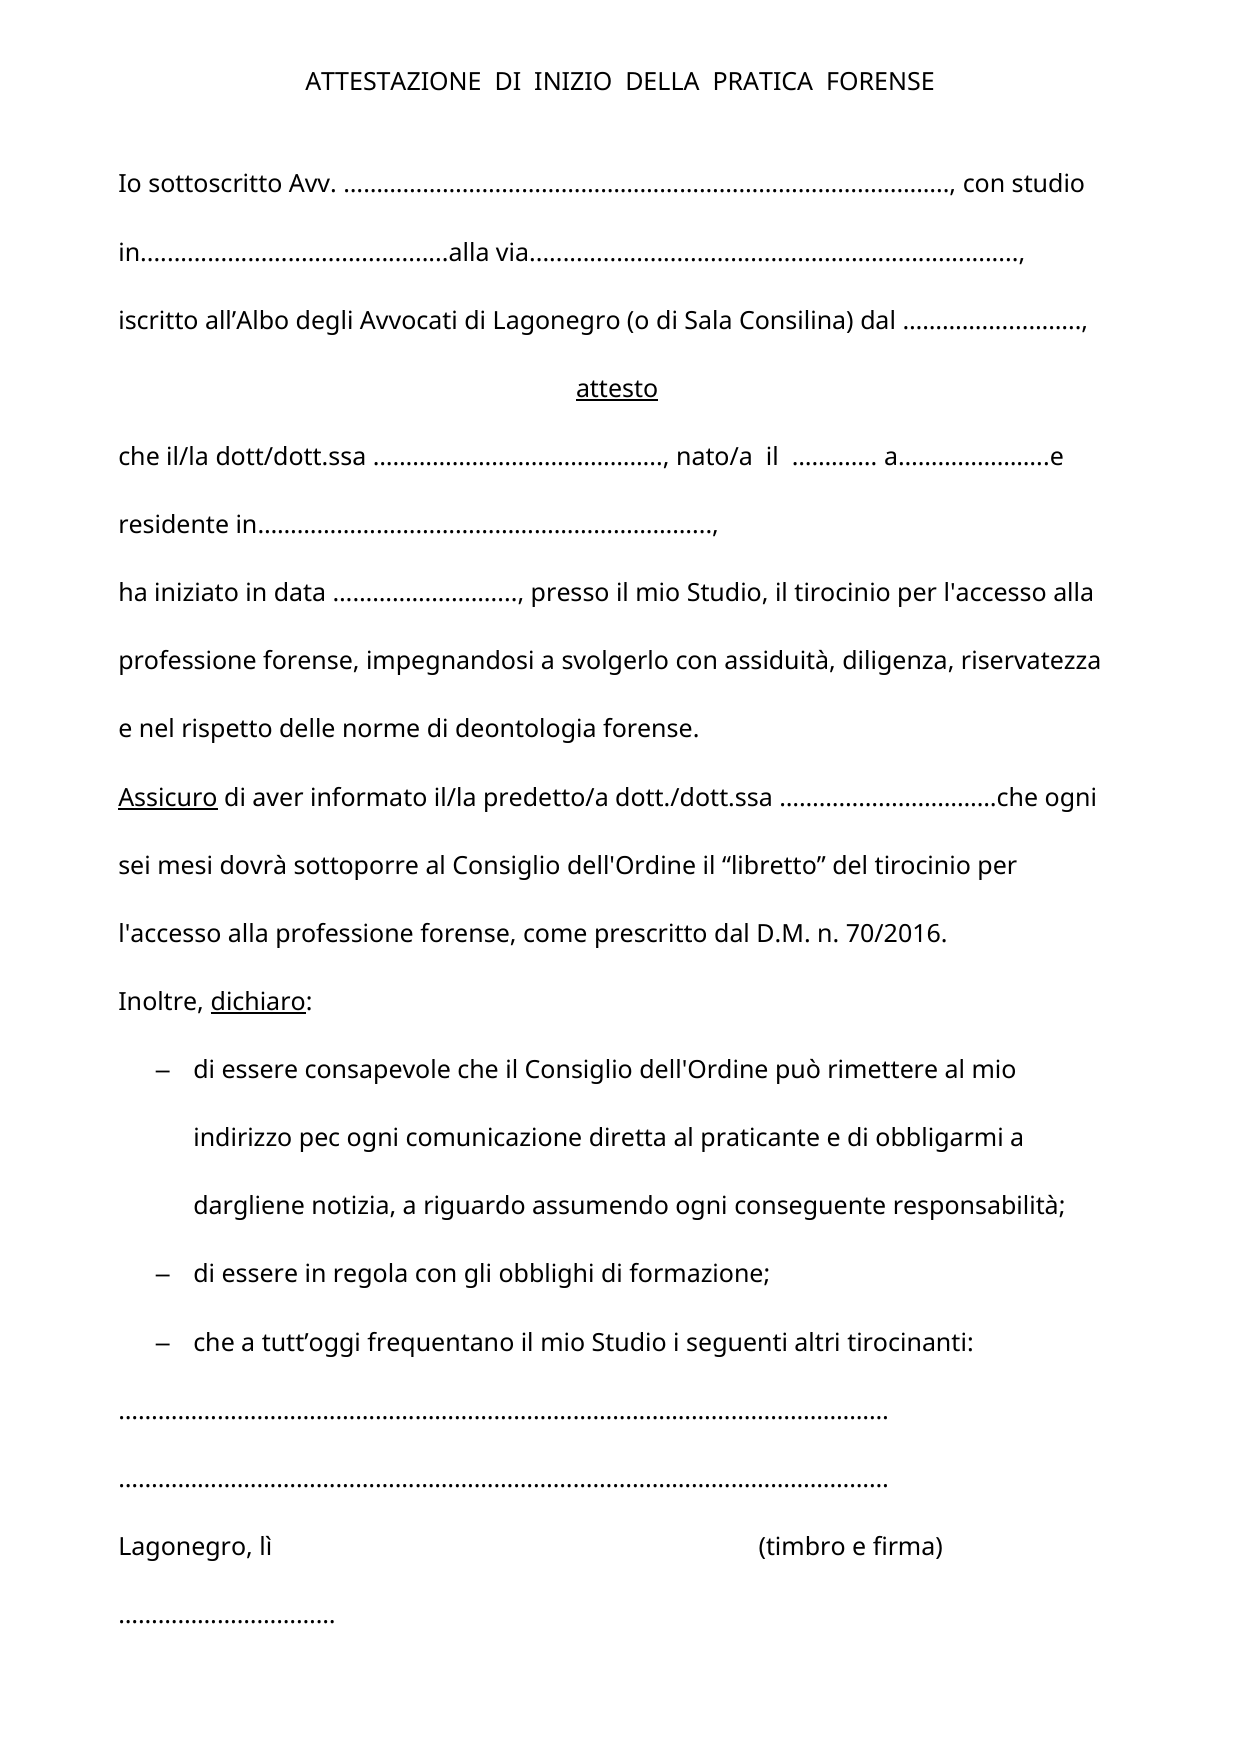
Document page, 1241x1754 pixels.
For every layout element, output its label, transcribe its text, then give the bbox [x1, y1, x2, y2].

text ha iniziato in data ……………………...., presso il mio Studio, il tirocinio per l'accesso alla professione forense, impegnandosi a svolgerlo con assiduità, diligenza, riservatezza e nel rispetto delle norme di deontologia forense. [118, 575, 1122, 745]
text attesto [118, 370, 1122, 404]
text ATTESTAZIONE DI INIZIO DELLA PRATICA FORENSE [118, 64, 1122, 98]
text Io sottoscritto Avv. ……………………………………………………………………………….., con studio in..............................................alla via........................................................................., [118, 166, 1122, 268]
text Assicuro di aver informato il/la predetto/a dott./dott.ssa ……………………………che ogni sei mesi dovrà sottoporre al Consiglio dell'Ordine il “libretto” del tirocinio per l'accesso alla professione forense, come prescritto dal D.M. n. 70/2016. [118, 779, 1122, 949]
text Inoltre, dichiaro: [118, 983, 1122, 1018]
text ……………………………………………………………………………………………………… [118, 1460, 1122, 1494]
text Lagonegro, lì (timbro e firma) …………………………… [118, 1528, 1122, 1631]
list di essere consapevole che il Consiglio dell'Ordine può rimettere al mio indirizzo pec ogni comunicazione diretta al praticante e di obbligarmi a dargliene notizia, a riguardo assumendo ogni conseguente responsabilità; [156, 1052, 1122, 1222]
text iscritto all’Albo degli Avvocati di Lagonegro (o di Sala Consilina) dal ………….......…….., [118, 302, 1122, 336]
text ……………………………………………………………………………………………………… [118, 1392, 1122, 1426]
list di essere in regola con gli obblighi di formazione; [156, 1256, 1122, 1290]
text che il/la dott/dott.ssa …………………………………….., nato/a il …………. a…………………..e residente in…………………………………………………………..., [118, 438, 1122, 541]
list che a tutt’oggi frequentano il mio Studio i seguenti altri tirocinanti: [156, 1324, 1122, 1358]
